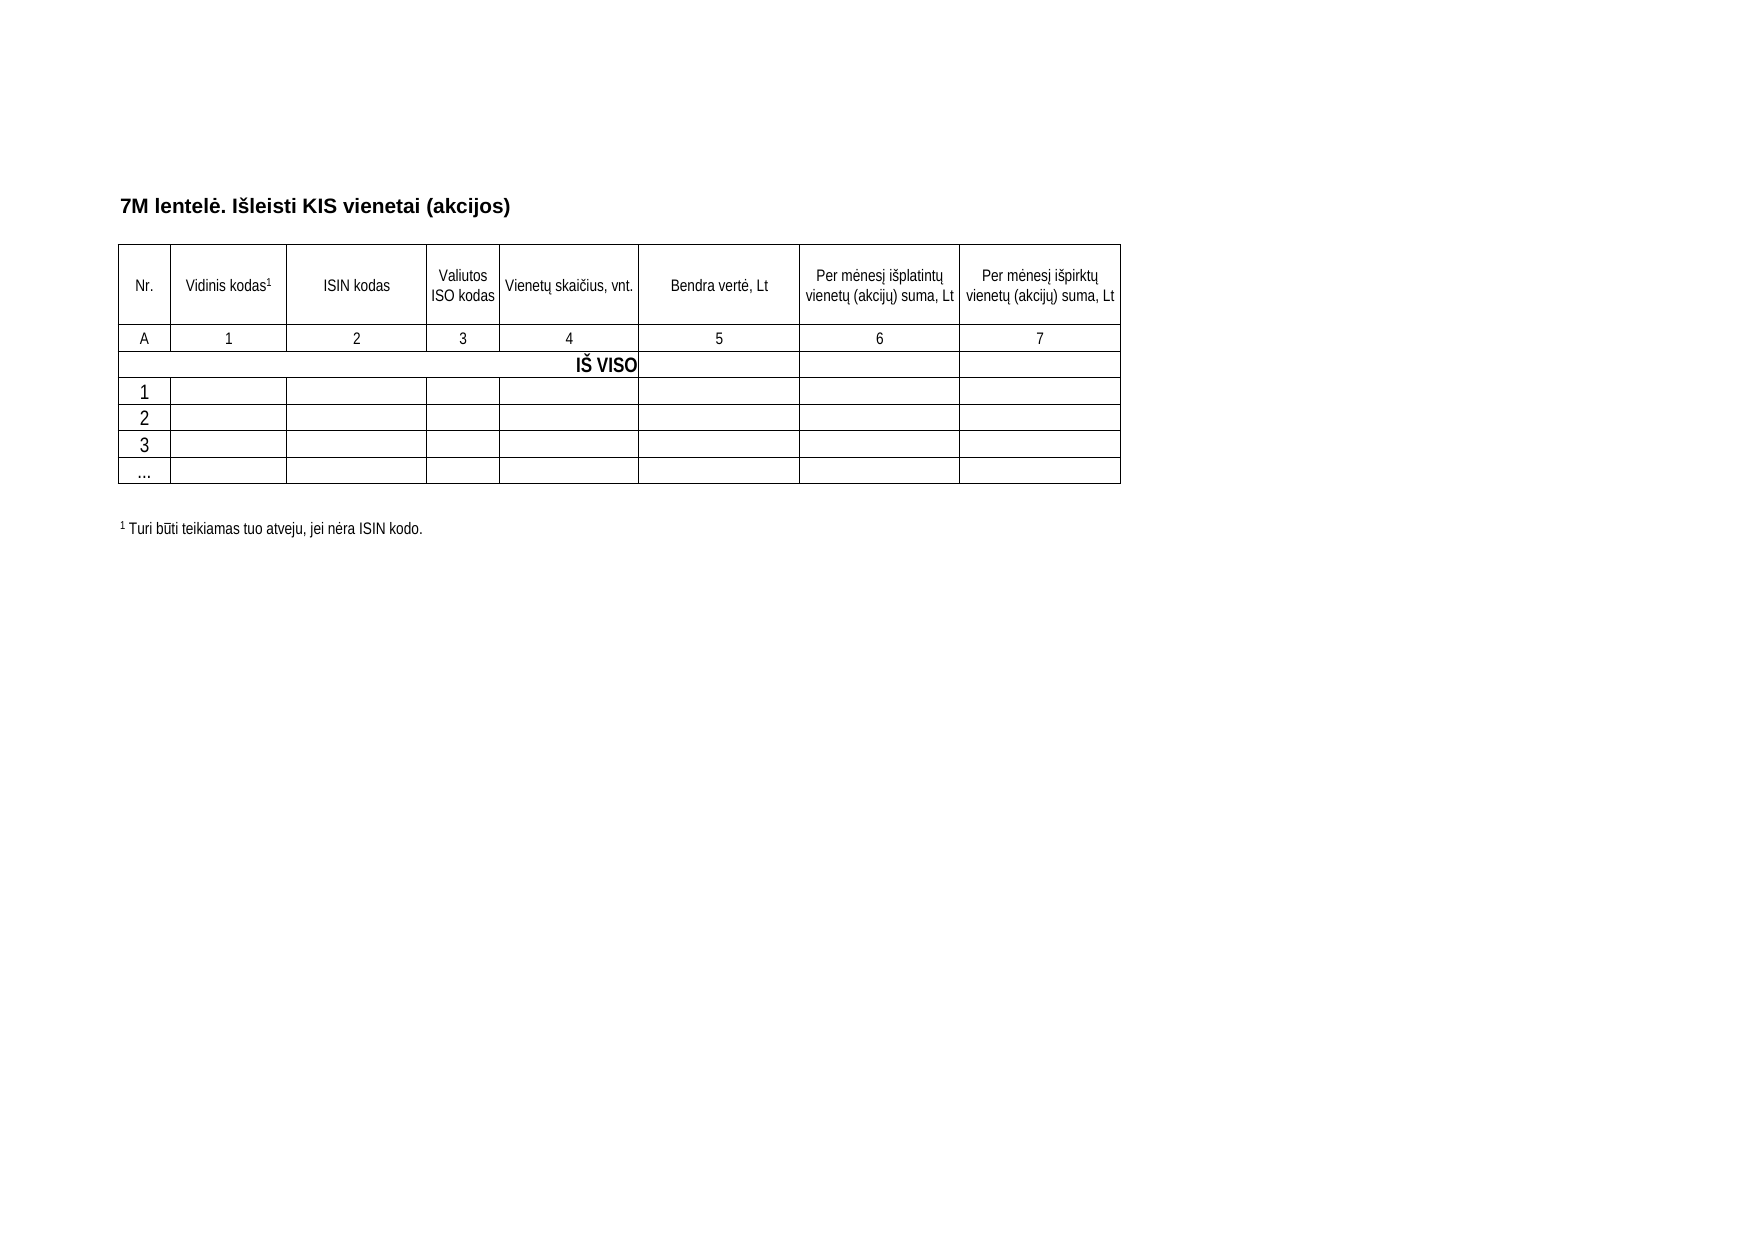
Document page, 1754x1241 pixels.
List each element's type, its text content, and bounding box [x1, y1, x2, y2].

table_header [960, 191, 1120, 218]
table_cell Valiutos ISO kodas [427, 245, 499, 324]
table_cell [800, 431, 959, 457]
table_cell [639, 352, 799, 377]
table_cell [960, 218, 1120, 244]
table_cell [799, 510, 960, 538]
table_cell [960, 510, 1120, 538]
table_cell A [119, 325, 170, 351]
table_cell [639, 431, 799, 457]
table_cell [170, 484, 287, 510]
table_cell [639, 458, 799, 483]
table_cell 1 [171, 325, 286, 351]
table_cell [800, 458, 959, 483]
table_cell [960, 484, 1120, 510]
table_cell Vidinis kodas1 [171, 245, 286, 324]
table_cell ... [119, 458, 170, 483]
table_cell [287, 431, 426, 457]
table_cell [287, 378, 426, 404]
table_cell [500, 378, 638, 404]
table_cell [799, 484, 960, 510]
table_cell [500, 405, 638, 430]
table_cell 1 Turi būti teikiamas tuo atveju, jei nėra ISIN kodo. [118, 510, 499, 538]
table_cell [639, 378, 799, 404]
table_cell [426, 484, 499, 510]
table_header [799, 191, 960, 218]
table_cell 3 [427, 325, 499, 351]
table_cell Bendra vertė, Lt [639, 245, 799, 324]
table_cell [171, 405, 286, 430]
table_cell [639, 218, 799, 244]
table_cell [500, 458, 638, 483]
table_cell [499, 218, 639, 244]
table_cell [118, 218, 170, 244]
table_cell [426, 218, 499, 244]
table_cell ISIN kodas [287, 245, 426, 324]
table_cell [800, 405, 959, 430]
table_cell [427, 378, 499, 404]
table_cell [639, 484, 799, 510]
table_cell [287, 218, 426, 244]
table_cell [800, 378, 959, 404]
table_cell 3 [119, 431, 170, 457]
table_cell Per mėnesį išplatintų vienetų (akcijų) suma, Lt [800, 245, 959, 324]
table_cell [800, 352, 959, 377]
table_cell [171, 378, 286, 404]
table_cell [171, 458, 286, 483]
table_cell [427, 405, 499, 430]
table_cell [960, 405, 1120, 430]
table_cell [499, 510, 639, 538]
table_cell 1 [119, 378, 170, 404]
table_cell 2 [119, 405, 170, 430]
table_cell [171, 431, 286, 457]
table_cell [960, 352, 1120, 377]
table_cell [499, 484, 639, 510]
table_cell 4 [500, 325, 638, 351]
table_cell 5 [639, 325, 799, 351]
table_header [639, 191, 799, 218]
table_cell [799, 218, 960, 244]
table_cell Nr. [119, 245, 170, 324]
table_cell [960, 431, 1120, 457]
table_cell [170, 218, 287, 244]
table_cell [500, 431, 638, 457]
table_cell 6 [800, 325, 959, 351]
table_cell [118, 484, 170, 510]
table_cell [960, 378, 1120, 404]
table_cell [427, 458, 499, 483]
table_cell IŠ VISO [119, 352, 638, 377]
table_header 7M lentelė. Išleisti KIS vienetai (akcijos) [118, 191, 639, 218]
table_cell Vienetų skaičius, vnt. [500, 245, 638, 324]
table_cell Per mėnesį išpirktų vienetų (akcijų) suma, Lt [960, 245, 1120, 324]
table_cell [639, 510, 799, 538]
table_cell 2 [287, 325, 426, 351]
table_cell [287, 484, 426, 510]
table_cell [639, 405, 799, 430]
table_cell [427, 431, 499, 457]
table_cell [960, 458, 1120, 483]
table_cell 7 [960, 325, 1120, 351]
table_cell [287, 405, 426, 430]
table_cell [287, 458, 426, 483]
